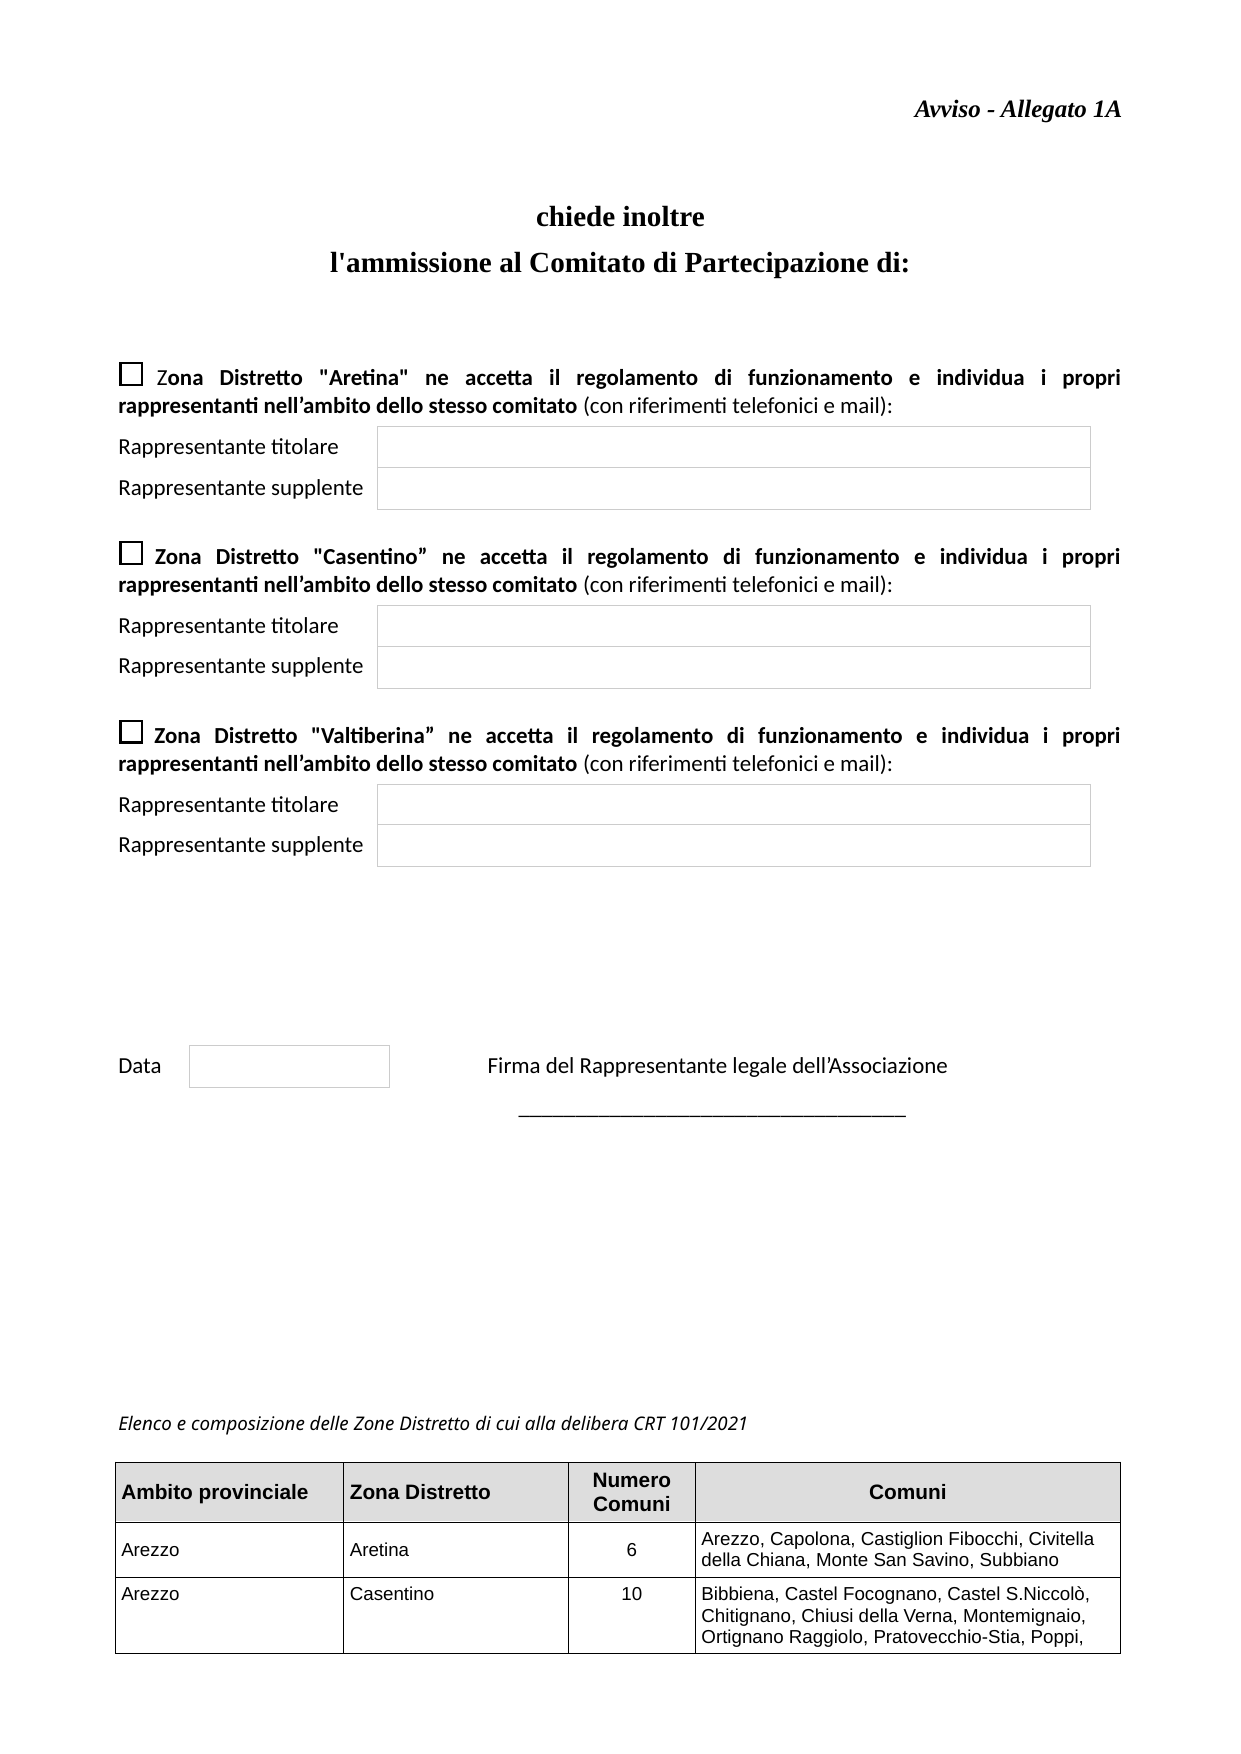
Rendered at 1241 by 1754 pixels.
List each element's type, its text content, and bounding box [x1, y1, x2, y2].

text Rappresentante supplente [118, 651, 377, 679]
text Rappresentante titolare [118, 611, 377, 639]
text [1091, 432, 1122, 460]
table_cell Arezzo, Capolona, Castiglion Fibocchi, Civitella della Chiana, Monte San Savino, Subbiano [696, 1523, 1120, 1577]
table_cell 6 [569, 1523, 695, 1577]
text Rappresentante supplente [118, 830, 377, 858]
table_header Comuni [696, 1463, 1120, 1521]
subtitle l'ammissione al Comitato di Partecipazione di: [118, 245, 1122, 279]
text Zona Distretto "Aretina" ne accetta il regolamento di funzionamento e individua i propri rappresentanti nell’ambito dello stesso comitato (con riferimenti telefonici e mail): [118, 362, 1122, 419]
text Data [118, 1051, 189, 1079]
text Zona Distretto "Casentino” ne accetta il regolamento di funzionamento e individua i propri rappresentanti nell’ambito dello stesso comitato (con riferimenti telefonici e mail): [118, 541, 1122, 598]
text [1091, 830, 1122, 858]
table_header Ambito provinciale [116, 1463, 343, 1521]
subtitle chiede inoltre [118, 199, 1122, 233]
text Rappresentante titolare [118, 790, 377, 818]
text Elenco e composizione delle Zone Distretto di cui alla delibera CRT 101/2021 [118, 1411, 1122, 1436]
text [1091, 790, 1122, 818]
table_cell Bibbiena, Castel Focognano, Castel S.Niccolò, Chitignano, Chiusi della Verna, Montemignaio, Ortignano Raggiolo, Pratovecchio-Stia, Poppi, [696, 1578, 1120, 1653]
table_cell Aretina [344, 1523, 568, 1577]
text [1091, 651, 1122, 679]
text __________________________________ [118, 1092, 1122, 1120]
table_cell Arezzo [116, 1523, 343, 1577]
text Rappresentante supplente [118, 473, 377, 501]
text Firma del Rappresentante legale dell’Associazione [390, 1051, 1122, 1079]
table_cell Casentino [344, 1578, 568, 1653]
table_header Zona Distretto [344, 1463, 568, 1521]
text [1091, 611, 1122, 639]
text Rappresentante titolare [118, 432, 377, 460]
table_cell 10 [569, 1578, 695, 1653]
table_header Numero Comuni [569, 1463, 695, 1521]
text Zona Distretto "Valtiberina” ne accetta il regolamento di funzionamento e individua i propri rappresentanti nell’ambito dello stesso comitato (con riferimenti telefonici e mail): [118, 720, 1122, 777]
text [1091, 473, 1122, 501]
table_cell Arezzo [116, 1578, 343, 1653]
